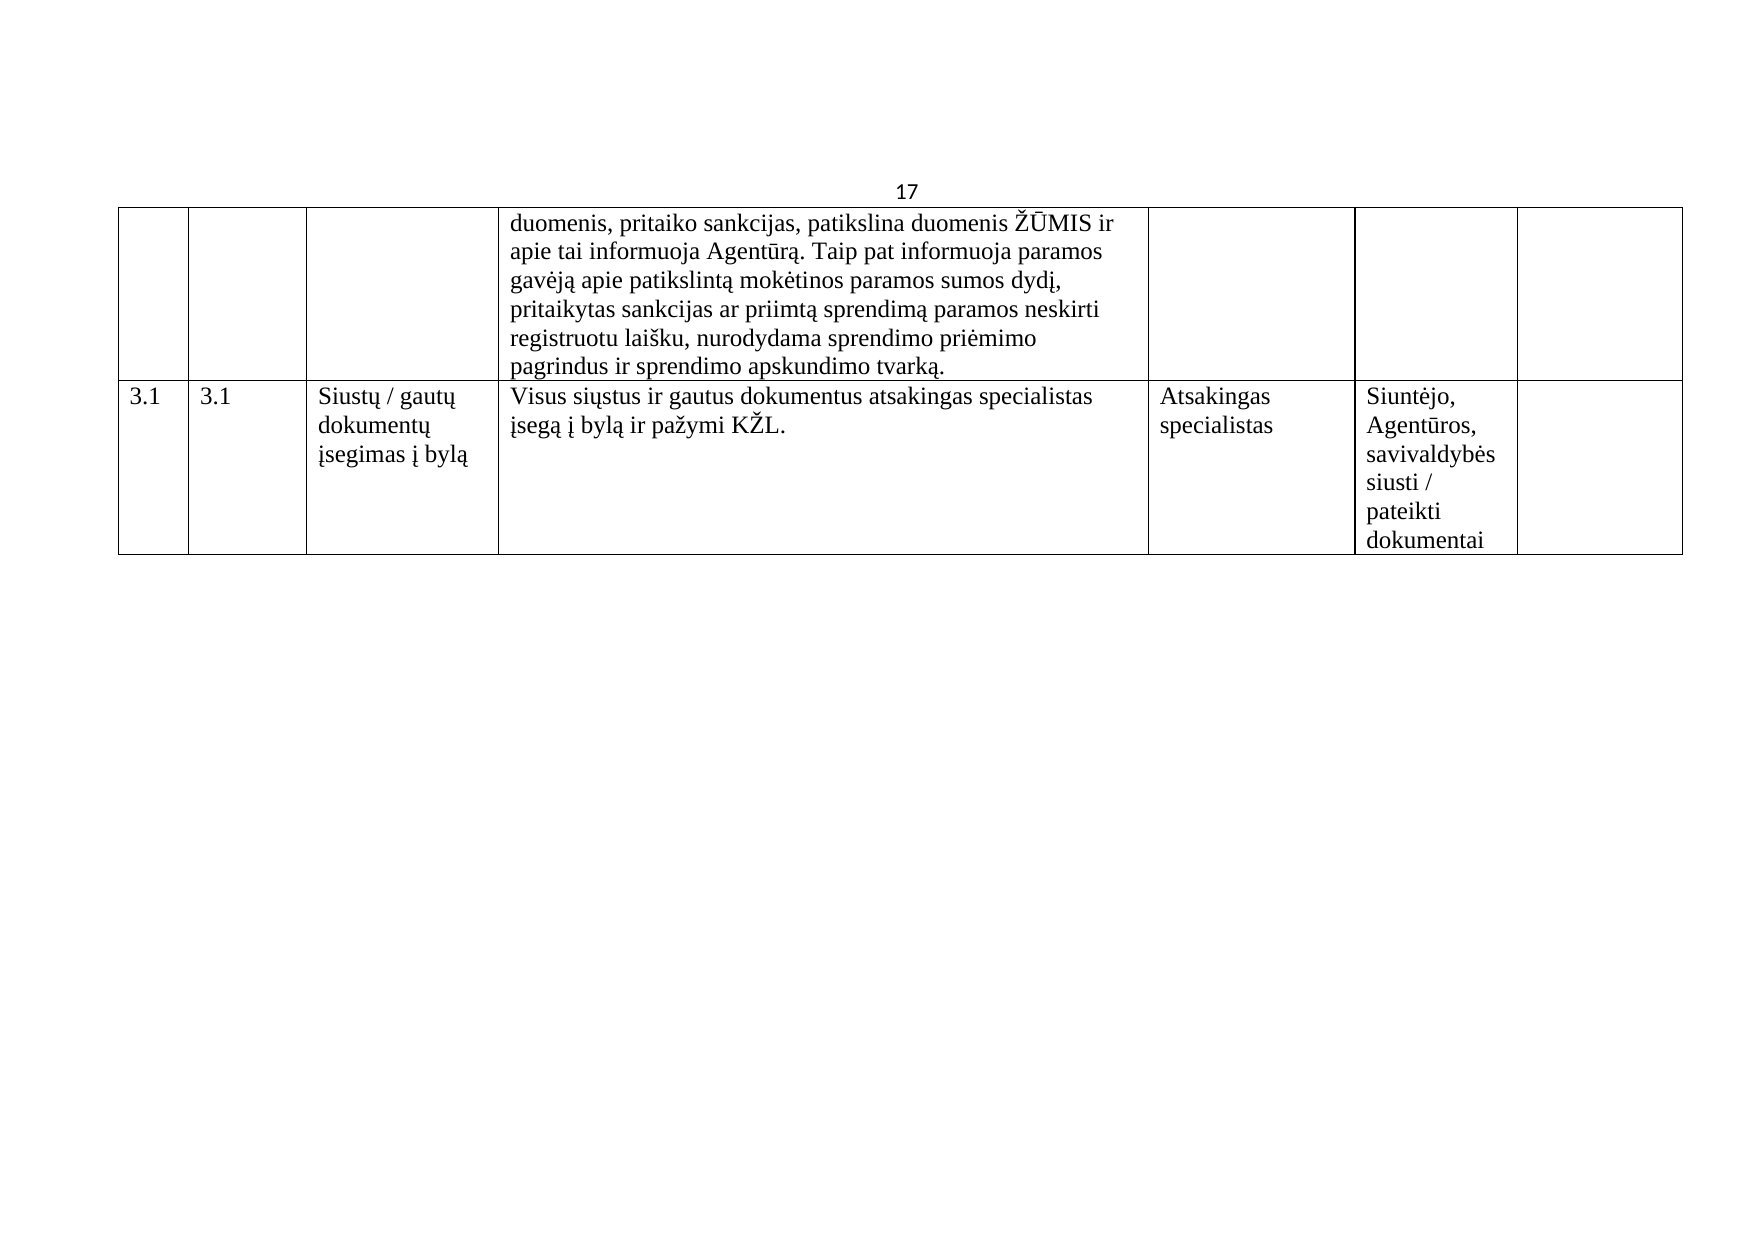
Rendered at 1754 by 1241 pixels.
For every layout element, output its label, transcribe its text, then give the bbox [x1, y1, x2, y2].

table_cell [307, 208, 498, 380]
table_cell [189, 208, 306, 380]
table_cell [1518, 208, 1682, 380]
table_cell Siuntėjo, Agentūros, savivaldybės siusti / pateikti dokumentai [1356, 381, 1517, 554]
table_cell 3.1 [119, 381, 188, 554]
table_cell [119, 208, 188, 380]
table_cell Atsakingas specialistas [1149, 381, 1354, 554]
table_cell [1518, 381, 1682, 554]
table_cell duomenis, pritaiko sankcijas, patikslina duomenis ŽŪMIS ir apie tai informuoja Agentūrą. Taip pat informuoja paramos gavėją apie patikslintą mokėtinos paramos sumos dydį, pritaikytas sankcijas ar priimtą sprendimą paramos neskirti registruotu laišku, nurodydama sprendimo priėmimo pagrindus ir sprendimo apskundimo tvarką. [499, 208, 1148, 380]
table_cell [1149, 208, 1354, 380]
table_cell [1356, 208, 1517, 380]
table_cell 3.1 [189, 381, 306, 554]
table_cell Visus siųstus ir gautus dokumentus atsakingas specialistas įsegą į bylą ir pažymi KŽL. [499, 381, 1148, 554]
table_cell Siustų / gautų dokumentų įsegimas į bylą [307, 381, 498, 554]
